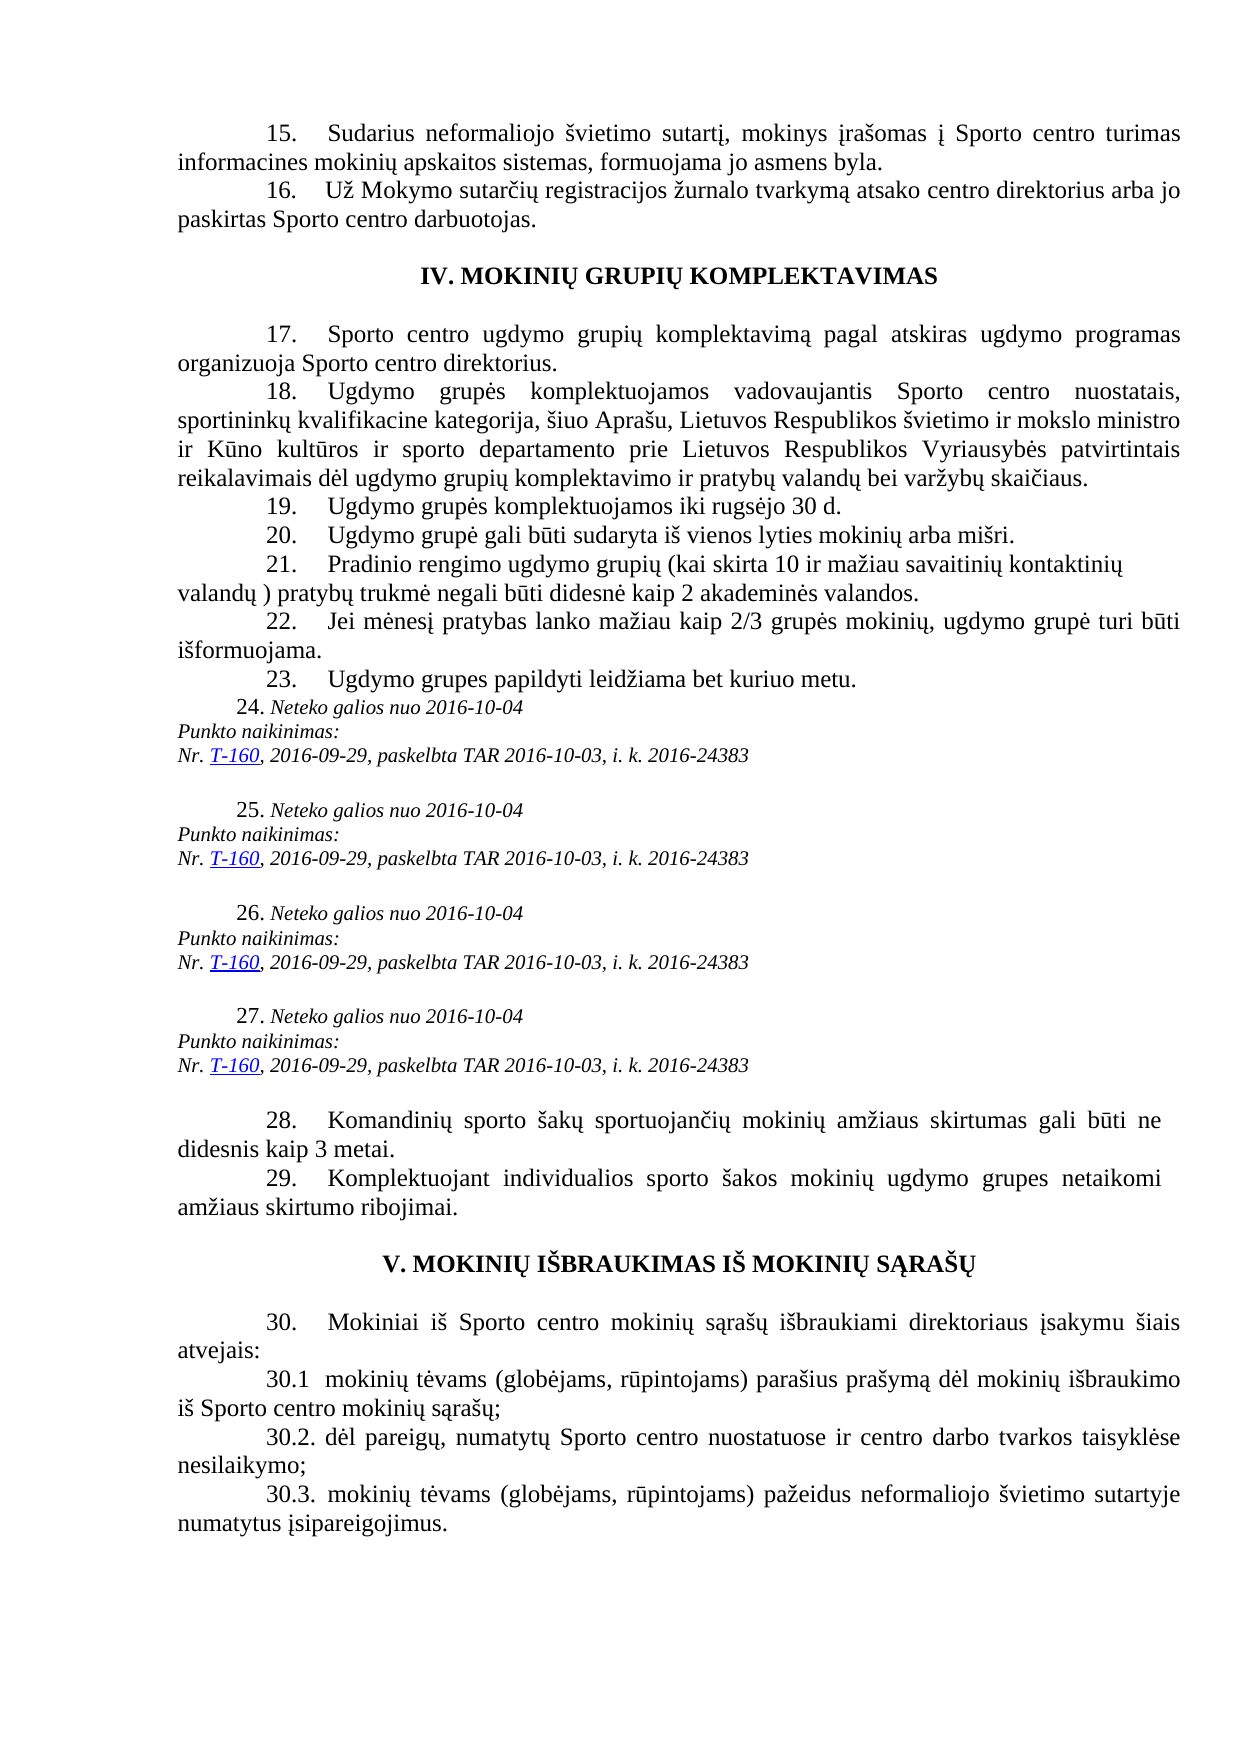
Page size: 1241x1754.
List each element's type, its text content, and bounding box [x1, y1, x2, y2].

text 30.3. mokinių tėvams (globėjams, rūpintojams) pažeidus neformaliojo švietimo sutartyje numatytus įsipareigojimus. [177, 1479, 1181, 1537]
text 30.2. dėl pareigų, numatytų Sporto centro nuostatuose ir centro darbo tvarkos taisyklėse nesilaikymo; [177, 1422, 1181, 1479]
text V. MOKINIŲ IŠBRAUKIMAS IŠ MOKINIŲ SĄRAŠŲ [177, 1249, 1181, 1278]
text 15. Sudarius neformaliojo švietimo sutartį, mokinys įrašomas į Sporto centro turimas informacines mokinių apskaitos sistemas, formuojama jo asmens byla. [177, 118, 1181, 176]
text Nr. T-160, 2016-09-29, paskelbta TAR 2016-10-03, i. k. 2016-24383 [177, 949, 1181, 974]
text 28. Komandinių sporto šakų sportuojančių mokinių amžiaus skirtumas gali būti ne didesnis kaip 3 metai. [177, 1106, 1162, 1163]
text 20. Ugdymo grupė gali būti sudaryta iš vienos lyties mokinių arba mišri. [177, 520, 1181, 549]
text 18. Ugdymo grupės komplektuojamos vadovaujantis Sporto centro nuostatais, sportininkų kvalifikacine kategorija, šiuo Aprašu, Lietuvos Respublikos švietimo ir mokslo ministro ir Kūno kultūros ir sporto departamento prie Lietuvos Respublikos Vyriausybės patvirtintais reikalavimais dėl ugdymo grupių komplektavimo ir pratybų valandų bei varžybų skaičiaus. [177, 376, 1181, 491]
text Punkto naikinimas: [177, 719, 1181, 743]
text 16. Už Mokymo sutarčių registracijos žurnalo tvarkymą atsako centro direktorius arba jo paskirtas Sporto centro darbuotojas. [177, 176, 1181, 233]
text valandų ) pratybų trukmė negali būti didesnė kaip 2 akademinės valandos. [177, 578, 1181, 606]
text 25. Neteko galios nuo 2016-10-04 [177, 796, 1181, 822]
text 22. Jei mėnesį pratybas lanko mažiau kaip 2/3 grupės mokinių, ugdymo grupė turi būti išformuojama. [177, 606, 1181, 664]
text Punkto naikinimas: [177, 822, 1181, 846]
text 29. Komplektuojant individualios sporto šakos mokinių ugdymo grupes netaikomi amžiaus skirtumo ribojimai. [177, 1163, 1162, 1221]
text 30. Mokiniai iš Sporto centro mokinių sąrašų išbraukiami direktoriaus įsakymu šiais atvejais: [177, 1307, 1181, 1364]
text Nr. T-160, 2016-09-29, paskelbta TAR 2016-10-03, i. k. 2016-24383 [177, 743, 1181, 767]
text 17. Sporto centro ugdymo grupių komplektavimą pagal atskiras ugdymo programas organizuoja Sporto centro direktorius. [177, 319, 1181, 376]
text 24. Neteko galios nuo 2016-10-04 [177, 693, 1181, 719]
text 26. Neteko galios nuo 2016-10-04 [177, 899, 1181, 926]
text IV. MOKINIŲ GRUPIŲ KOMPLEKTAVIMAS [177, 261, 1181, 290]
text Punkto naikinimas: [177, 1029, 1181, 1053]
text 27. Neteko galios nuo 2016-10-04 [177, 1002, 1181, 1029]
text 19. Ugdymo grupės komplektuojamos iki rugsėjo 30 d. [177, 491, 1181, 520]
text Nr. T-160, 2016-09-29, paskelbta TAR 2016-10-03, i. k. 2016-24383 [177, 846, 1181, 870]
text 21. Pradinio rengimo ugdymo grupių (kai skirta 10 ir mažiau savaitinių kontaktinių [177, 549, 1181, 578]
text 23. Ugdymo grupes papildyti leidžiama bet kuriuo metu. [177, 664, 1162, 693]
text 30.1 mokinių tėvams (globėjams, rūpintojams) parašius prašymą dėl mokinių išbraukimo iš Sporto centro mokinių sąrašų; [177, 1364, 1181, 1422]
text Punkto naikinimas: [177, 926, 1181, 949]
text Nr. T-160, 2016-09-29, paskelbta TAR 2016-10-03, i. k. 2016-24383 [177, 1053, 1181, 1077]
